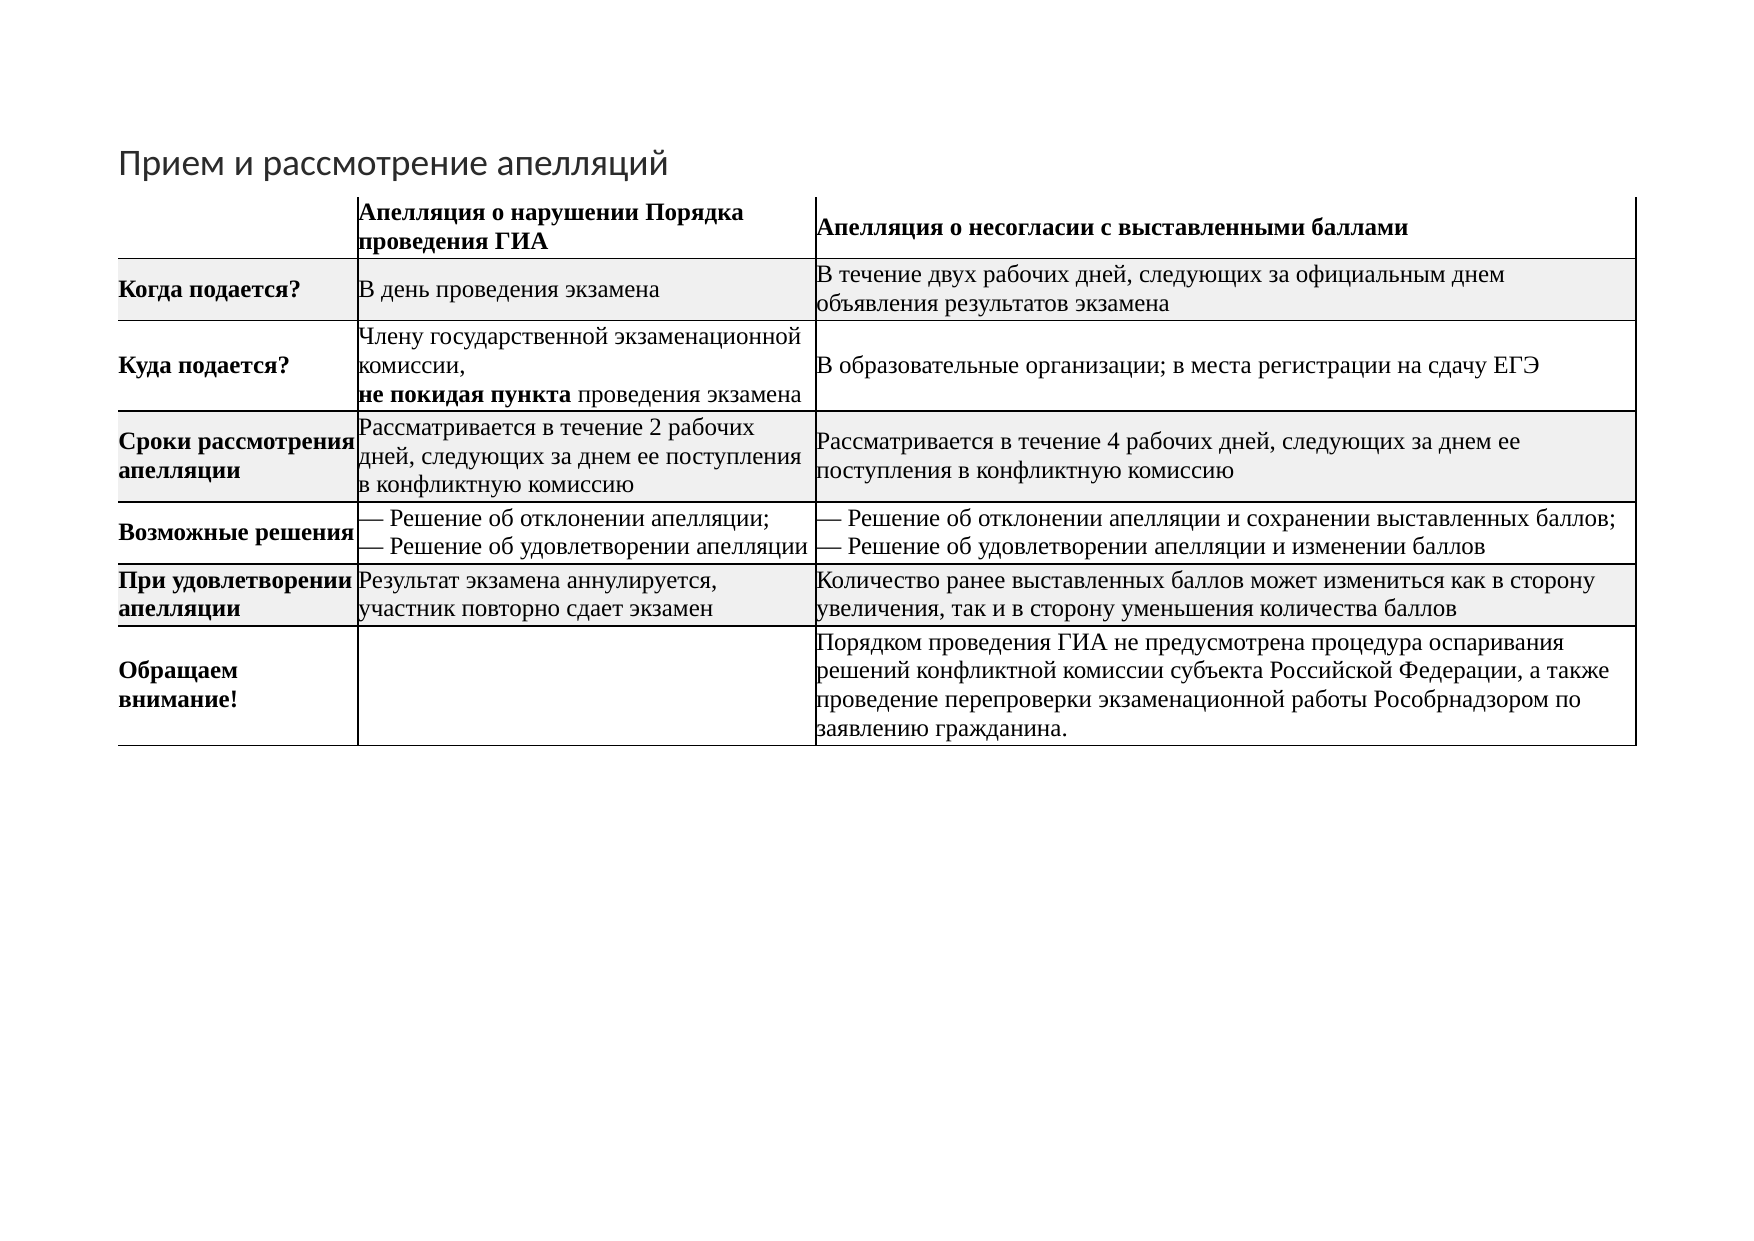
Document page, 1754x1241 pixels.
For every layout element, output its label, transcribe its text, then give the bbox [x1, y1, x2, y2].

table_cell В образовательные организации; в места регистрации на сдачу ЕГЭ [817, 321, 1635, 410]
table_cell — Решение об отклонении апелляции и сохранении выставленных баллов; — Решение об удовлетворении апелляции и изменении баллов [817, 503, 1635, 563]
table_header Апелляция о несогласии с выставленными баллами [817, 197, 1635, 258]
table_cell Когда подается? [118, 259, 357, 320]
table_cell Члену государственной экзаменационной комиссии, не покидая пункта проведения экзамена [359, 321, 815, 410]
table_cell Результат экзамена аннулируется, участник повторно сдает экзамен [359, 565, 815, 625]
table_cell Рассматривается в течение 4 рабочих дней, следующих за днем ее поступления в конфликтную комиссию [817, 412, 1635, 501]
table_header [118, 197, 357, 258]
table_cell В течение двух рабочих дней, следующих за официальным днем объявления результатов экзамена [817, 259, 1635, 320]
table_cell [359, 627, 815, 744]
table_header Апелляция о нарушении Порядка проведения ГИА [359, 197, 815, 258]
table_cell Рассматривается в течение 2 рабочих дней, следующих за днем ее поступления в конфликтную комиссию [359, 412, 815, 501]
table_cell Куда подается? [118, 321, 357, 410]
table_cell Возможные решения [118, 503, 357, 563]
table_cell При удовлетворении апелляции [118, 565, 357, 625]
subtitle Прием и рассмотрение апелляций [118, 139, 1636, 185]
table_cell Сроки рассмотрения апелляции [118, 412, 357, 501]
table_cell В день проведения экзамена [359, 259, 815, 320]
table_cell Порядком проведения ГИА не предусмотрена процедура оспаривания решений конфликтной комиссии субъекта Российской Федерации, а также проведение перепроверки экзаменационной работы Рособрнадзором по заявлению гражданина. [817, 627, 1635, 744]
table_cell Обращаем внимание! [118, 627, 357, 744]
table_cell Количество ранее выставленных баллов может измениться как в сторону увеличения, так и в сторону уменьшения количества баллов [817, 565, 1635, 625]
table_cell — Решение об отклонении апелляции; — Решение об удовлетворении апелляции [359, 503, 815, 563]
